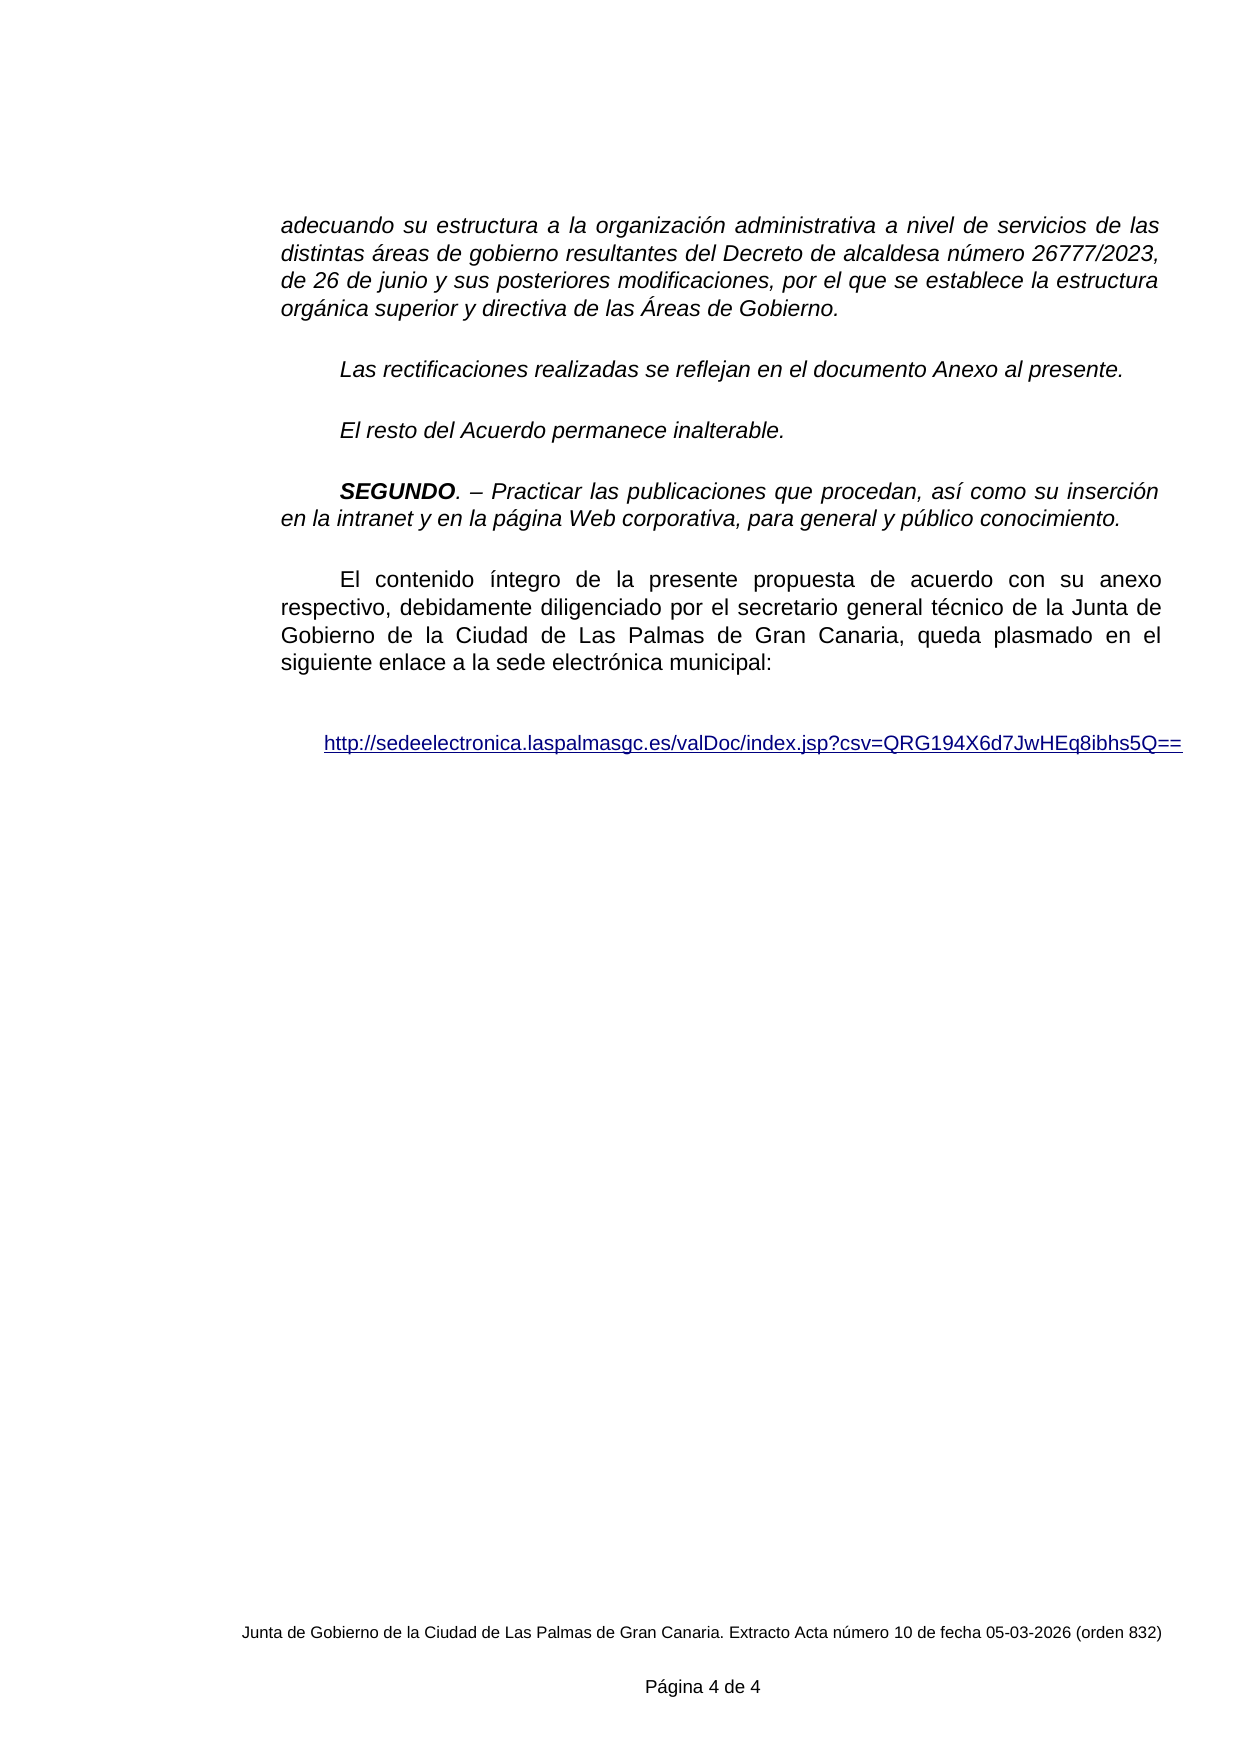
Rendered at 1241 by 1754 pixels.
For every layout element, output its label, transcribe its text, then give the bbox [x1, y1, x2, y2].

text adecuando su estructura a la organización administrativa a nivel de servicios de las distintas áreas de gobierno resultantes del Decreto de alcaldesa número 26777/2023, de 26 de junio y sus posteriores modificaciones, por el que se establece la estructura orgánica superior y directiva de las Áreas de Gobierno. [281, 212, 1162, 321]
text El contenido íntegro de la presente propuesta de acuerdo con su anexo respectivo, debidamente diligenciado por el secretario general técnico de la Junta de Gobierno de la Ciudad de Las Palmas de Gran Canaria, queda plasmado en el siguiente enlace a la sede electrónica municipal: [281, 566, 1162, 676]
text http://sedeelectronica.laspalmasgc.es/valDoc/index.jsp?csv=QRG194X6d7JwHEq8ibhs5Q== [281, 731, 1226, 755]
text Las rectificaciones realizadas se reflejan en el documento Anexo al presente. [281, 356, 1162, 382]
text SEGUNDO. – Practicar las publicaciones que procedan, así como su inserción en la intranet y en la página Web corporativa, para general y público conocimiento. [281, 478, 1162, 532]
text El resto del Acuerdo permanece inalterable. [281, 417, 1162, 443]
